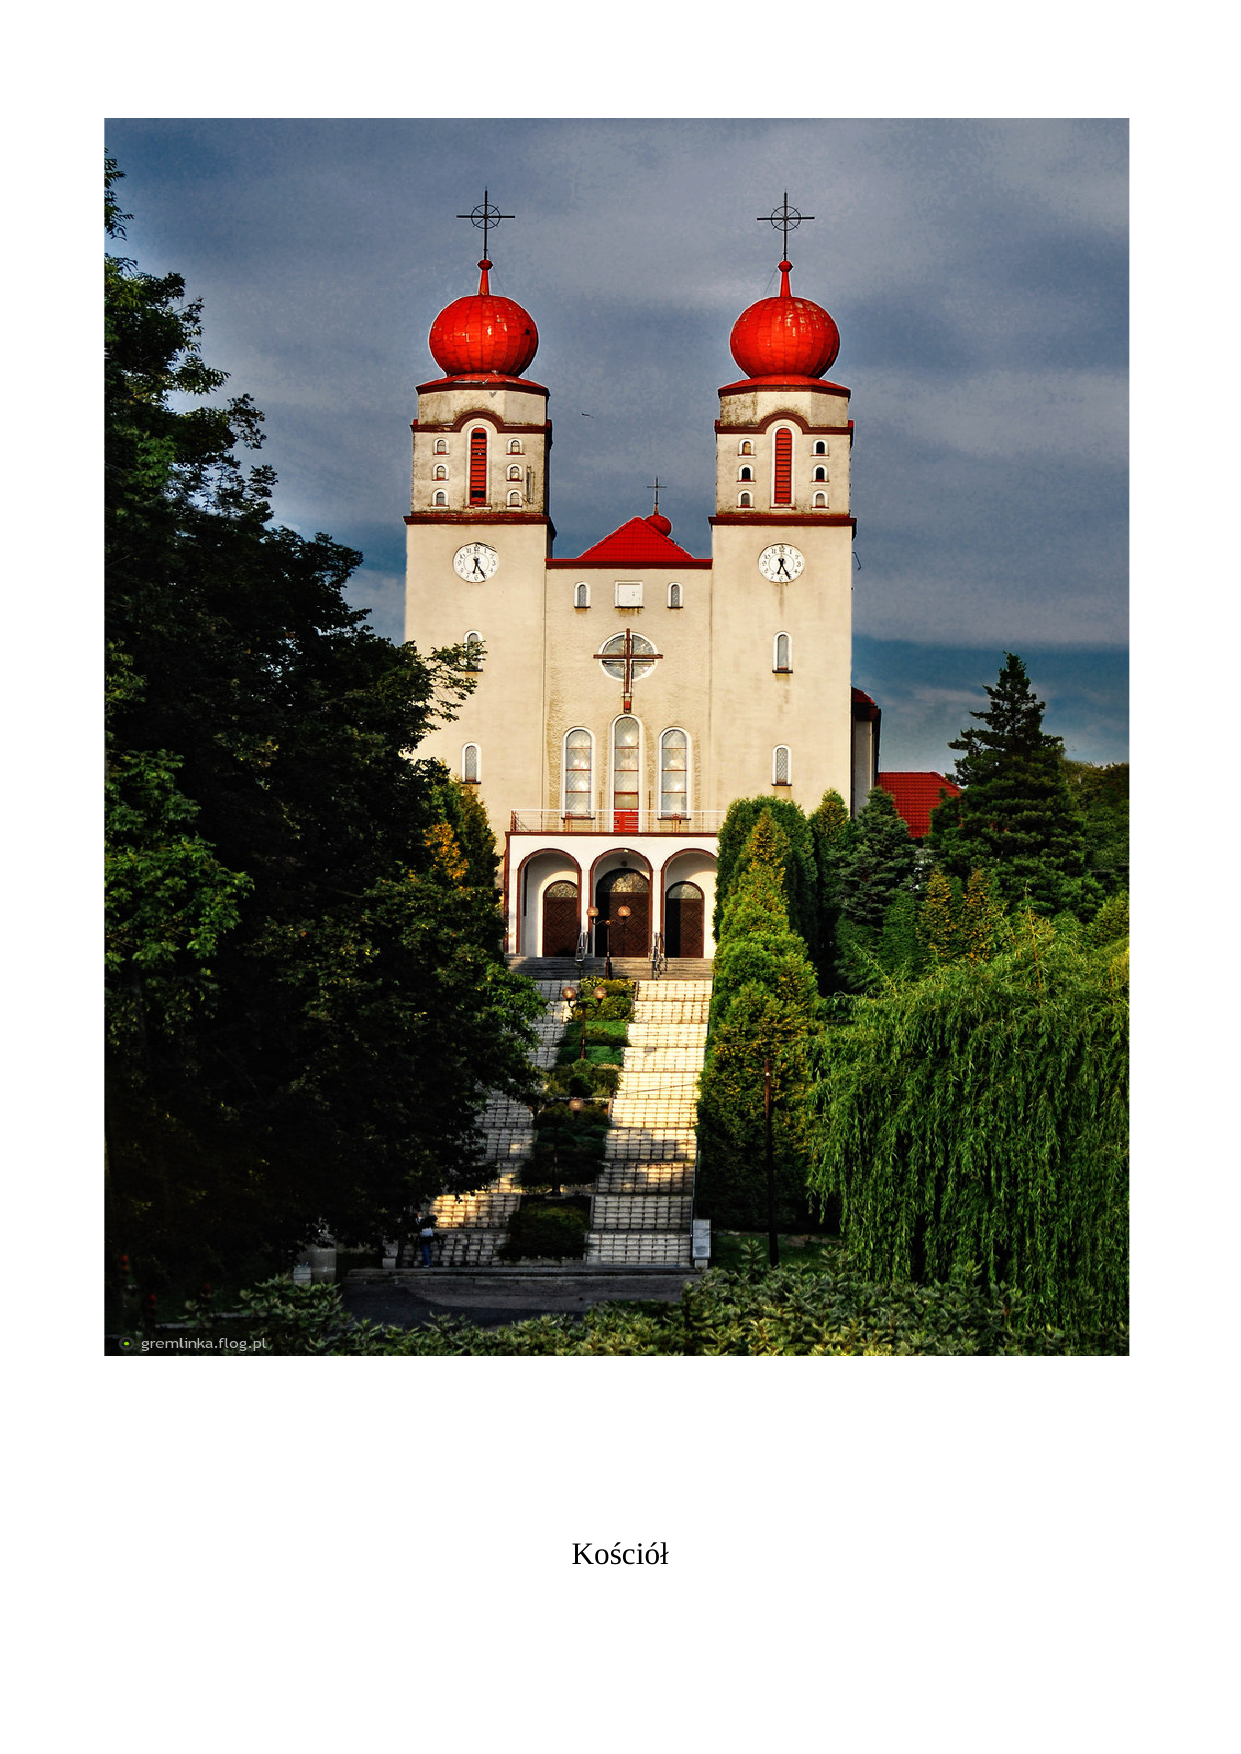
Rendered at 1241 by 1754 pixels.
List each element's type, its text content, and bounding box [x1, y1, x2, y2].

picture [104, 118, 1130, 1356]
text Kościół [118, 1535, 1122, 1571]
